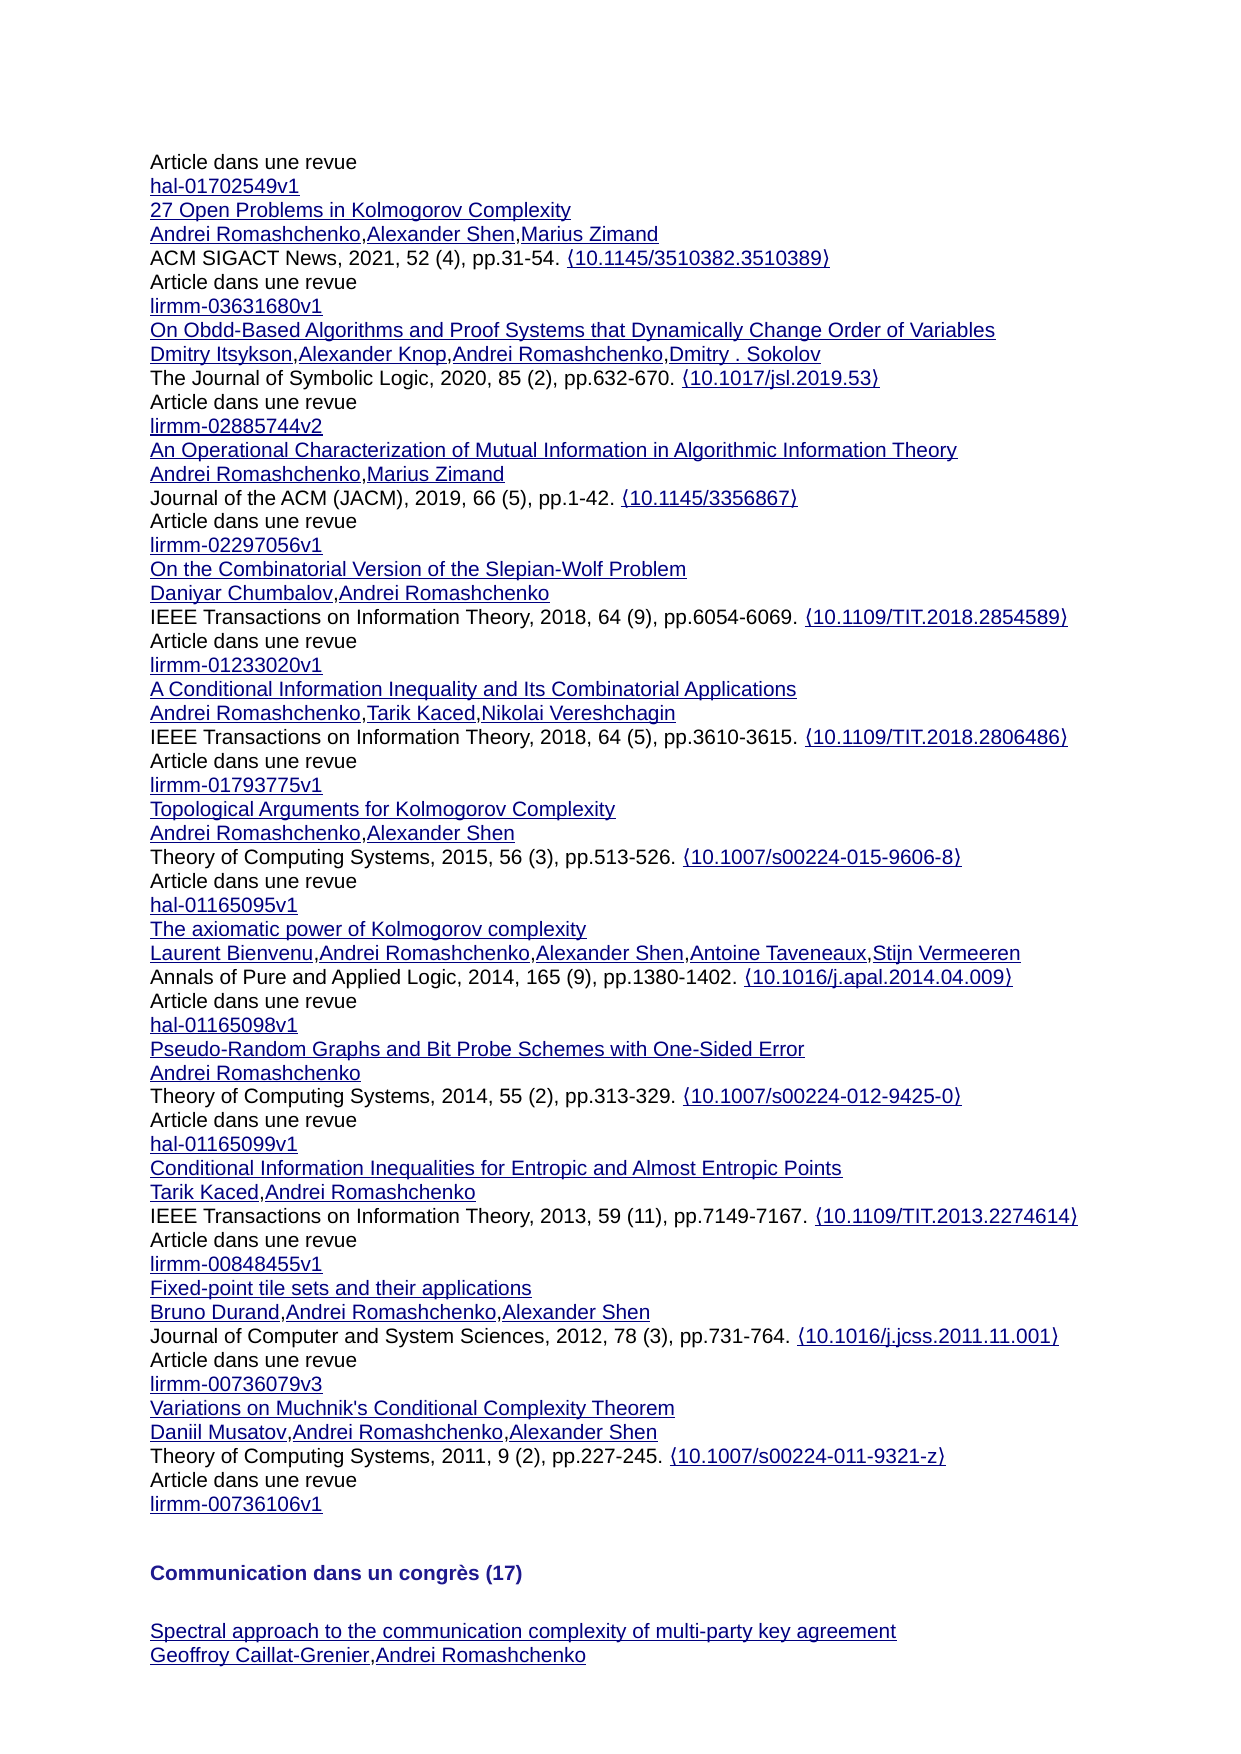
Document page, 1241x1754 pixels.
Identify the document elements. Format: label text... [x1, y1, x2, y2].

table_header Spectral approach to the communication complexity of multi-party key agreement Geoffroy Caillat-Grenier,Andrei Romashchenko [150, 1619, 1090, 1667]
table_cell Article dans une revue hal-01702549v1 [150, 150, 1090, 198]
table_cell 27 Open Problems in Kolmogorov Complexity Andrei Romashchenko,Alexander Shen,Marius Zimand ACM SIGACT News, 2021, 52 (4), pp.31-54. ⟨10.1145/3510382.3510389⟩ Article dans une revue lirmm-03631680v1 [150, 198, 1090, 318]
table_cell Pseudo-Random Graphs and Bit Probe Schemes with One-Sided Error Andrei Romashchenko Theory of Computing Systems, 2014, 55 (2), pp.313-329. ⟨10.1007/s00224-012-9425-0⟩ Article dans une revue hal-01165099v1 [150, 1036, 1090, 1156]
table_cell An Operational Characterization of Mutual Information in Algorithmic Information Theory Andrei Romashchenko,Marius Zimand Journal of the ACM (JACM), 2019, 66 (5), pp.1-42. ⟨10.1145/3356867⟩ Article dans une revue lirmm-02297056v1 [150, 438, 1090, 557]
table_cell Topological Arguments for Kolmogorov Complexity Andrei Romashchenko,Alexander Shen Theory of Computing Systems, 2015, 56 (3), pp.513-526. ⟨10.1007/s00224-015-9606-8⟩ Article dans une revue hal-01165095v1 [150, 797, 1090, 917]
table_cell Variations on Muchnik's Conditional Complexity Theorem Daniil Musatov,Andrei Romashchenko,Alexander Shen Theory of Computing Systems, 2011, 9 (2), pp.227-245. ⟨10.1007/s00224-011-9321-z⟩ Article dans une revue lirmm-00736106v1 [150, 1396, 1090, 1516]
table_cell Conditional Information Inequalities for Entropic and Almost Entropic Points Tarik Kaced,Andrei Romashchenko IEEE Transactions on Information Theory, 2013, 59 (11), pp.7149-7167. ⟨10.1109/TIT.2013.2274614⟩ Article dans une revue lirmm-00848455v1 [150, 1156, 1090, 1276]
table_cell On the Combinatorial Version of the Slepian-Wolf Problem Daniyar Chumbalov,Andrei Romashchenko IEEE Transactions on Information Theory, 2018, 64 (9), pp.6054-6069. ⟨10.1109/TIT.2018.2854589⟩ Article dans une revue lirmm-01233020v1 [150, 557, 1090, 677]
table_cell A Conditional Information Inequality and Its Combinatorial Applications Andrei Romashchenko,Tarik Kaced,Nikolai Vereshchagin IEEE Transactions on Information Theory, 2018, 64 (5), pp.3610-3615. ⟨10.1109/TIT.2018.2806486⟩ Article dans une revue lirmm-01793775v1 [150, 677, 1090, 797]
table_cell Fixed-point tile sets and their applications Bruno Durand,Andrei Romashchenko,Alexander Shen Journal of Computer and System Sciences, 2012, 78 (3), pp.731-764. ⟨10.1016/j.jcss.2011.11.001⟩ Article dans une revue lirmm-00736079v3 [150, 1276, 1090, 1396]
table_cell The axiomatic power of Kolmogorov complexity Laurent Bienvenu,Andrei Romashchenko,Alexander Shen,Antoine Taveneaux,Stijn Vermeeren Annals of Pure and Applied Logic, 2014, 165 (9), pp.1380-1402. ⟨10.1016/j.apal.2014.04.009⟩ Article dans une revue hal-01165098v1 [150, 917, 1090, 1036]
subtitle Communication dans un congrès (17) [150, 1560, 1090, 1584]
table_cell On Obdd-Based Algorithms and Proof Systems that Dynamically Change Order of Variables Dmitry Itsykson,Alexander Knop,Andrei Romashchenko,Dmitry . Sokolov The Journal of Symbolic Logic, 2020, 85 (2), pp.632-670. ⟨10.1017/jsl.2019.53⟩ Article dans une revue lirmm-02885744v2 [150, 318, 1090, 437]
